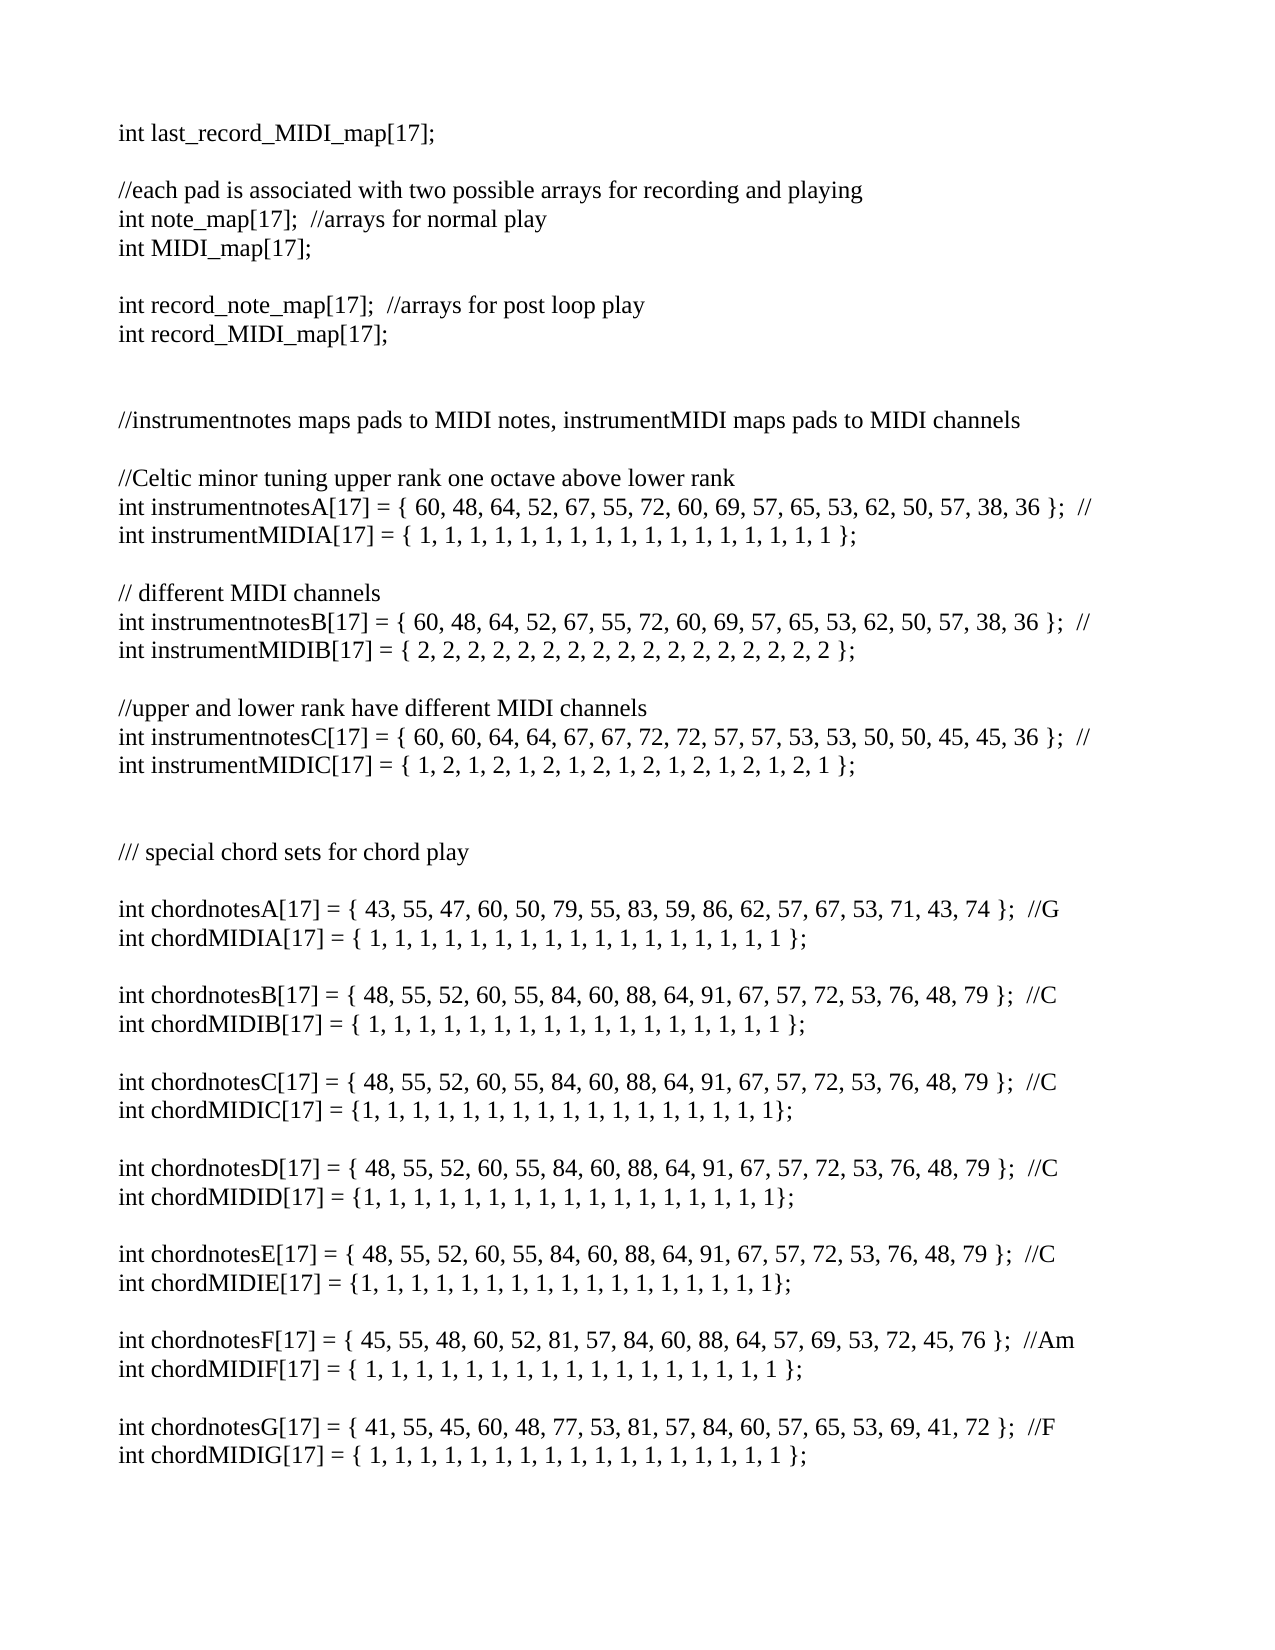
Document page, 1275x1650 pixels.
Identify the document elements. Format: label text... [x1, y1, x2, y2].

text int chordnotesE[17] = { 48, 55, 52, 60, 55, 84, 60, 88, 64, 91, 67, 57, 72, 53, 76, 48, 79 }; //C [118, 1239, 1157, 1268]
text //instrumentnotes maps pads to MIDI notes, instrumentMIDI maps pads to MIDI channels [118, 406, 1157, 434]
text int note_map[17]; //arrays for normal play [118, 204, 1157, 233]
text int chordMIDIB[17] = { 1, 1, 1, 1, 1, 1, 1, 1, 1, 1, 1, 1, 1, 1, 1, 1, 1 }; [118, 1009, 1157, 1038]
text int chordnotesA[17] = { 43, 55, 47, 60, 50, 79, 55, 83, 59, 86, 62, 57, 67, 53, 71, 43, 74 }; //G [118, 894, 1157, 923]
text int chordnotesB[17] = { 48, 55, 52, 60, 55, 84, 60, 88, 64, 91, 67, 57, 72, 53, 76, 48, 79 }; //C [118, 981, 1157, 1009]
text int chordMIDIE[17] = {1, 1, 1, 1, 1, 1, 1, 1, 1, 1, 1, 1, 1, 1, 1, 1, 1}; [118, 1268, 1157, 1297]
text int chordMIDIC[17] = {1, 1, 1, 1, 1, 1, 1, 1, 1, 1, 1, 1, 1, 1, 1, 1, 1}; [118, 1096, 1157, 1124]
text int chordnotesC[17] = { 48, 55, 52, 60, 55, 84, 60, 88, 64, 91, 67, 57, 72, 53, 76, 48, 79 }; //C [118, 1067, 1157, 1096]
text int chordMIDIA[17] = { 1, 1, 1, 1, 1, 1, 1, 1, 1, 1, 1, 1, 1, 1, 1, 1, 1 }; [118, 923, 1157, 952]
text int instrumentnotesA[17] = { 60, 48, 64, 52, 67, 55, 72, 60, 69, 57, 65, 53, 62, 50, 57, 38, 36 }; // [118, 492, 1157, 521]
text int chordnotesD[17] = { 48, 55, 52, 60, 55, 84, 60, 88, 64, 91, 67, 57, 72, 53, 76, 48, 79 }; //C [118, 1153, 1157, 1182]
text // different MIDI channels [118, 578, 1157, 607]
text int instrumentMIDIB[17] = { 2, 2, 2, 2, 2, 2, 2, 2, 2, 2, 2, 2, 2, 2, 2, 2, 2 }; [118, 636, 1157, 664]
text int MIDI_map[17]; [118, 233, 1157, 262]
text /// special chord sets for chord play [118, 837, 1157, 866]
text int instrumentMIDIC[17] = { 1, 2, 1, 2, 1, 2, 1, 2, 1, 2, 1, 2, 1, 2, 1, 2, 1 }; [118, 751, 1157, 779]
text int record_MIDI_map[17]; [118, 319, 1157, 348]
text int instrumentMIDIA[17] = { 1, 1, 1, 1, 1, 1, 1, 1, 1, 1, 1, 1, 1, 1, 1, 1, 1 }; [118, 521, 1157, 549]
text int chordMIDIG[17] = { 1, 1, 1, 1, 1, 1, 1, 1, 1, 1, 1, 1, 1, 1, 1, 1, 1 }; [118, 1441, 1157, 1469]
text int chordnotesG[17] = { 41, 55, 45, 60, 48, 77, 53, 81, 57, 84, 60, 57, 65, 53, 69, 41, 72 }; //F [118, 1412, 1157, 1441]
text //upper and lower rank have different MIDI channels [118, 693, 1157, 722]
text int chordnotesF[17] = { 45, 55, 48, 60, 52, 81, 57, 84, 60, 88, 64, 57, 69, 53, 72, 45, 76 }; //Am [118, 1326, 1157, 1354]
text int chordMIDIF[17] = { 1, 1, 1, 1, 1, 1, 1, 1, 1, 1, 1, 1, 1, 1, 1, 1, 1 }; [118, 1354, 1157, 1383]
text int instrumentnotesB[17] = { 60, 48, 64, 52, 67, 55, 72, 60, 69, 57, 65, 53, 62, 50, 57, 38, 36 }; // [118, 607, 1157, 636]
text //each pad is associated with two possible arrays for recording and playing [118, 176, 1157, 204]
text int last_record_MIDI_map[17]; [118, 118, 1157, 147]
text //Celtic minor tuning upper rank one octave above lower rank [118, 463, 1157, 492]
text int record_note_map[17]; //arrays for post loop play [118, 291, 1157, 319]
text int instrumentnotesC[17] = { 60, 60, 64, 64, 67, 67, 72, 72, 57, 57, 53, 53, 50, 50, 45, 45, 36 }; // [118, 722, 1157, 751]
text int chordMIDID[17] = {1, 1, 1, 1, 1, 1, 1, 1, 1, 1, 1, 1, 1, 1, 1, 1, 1}; [118, 1182, 1157, 1211]
